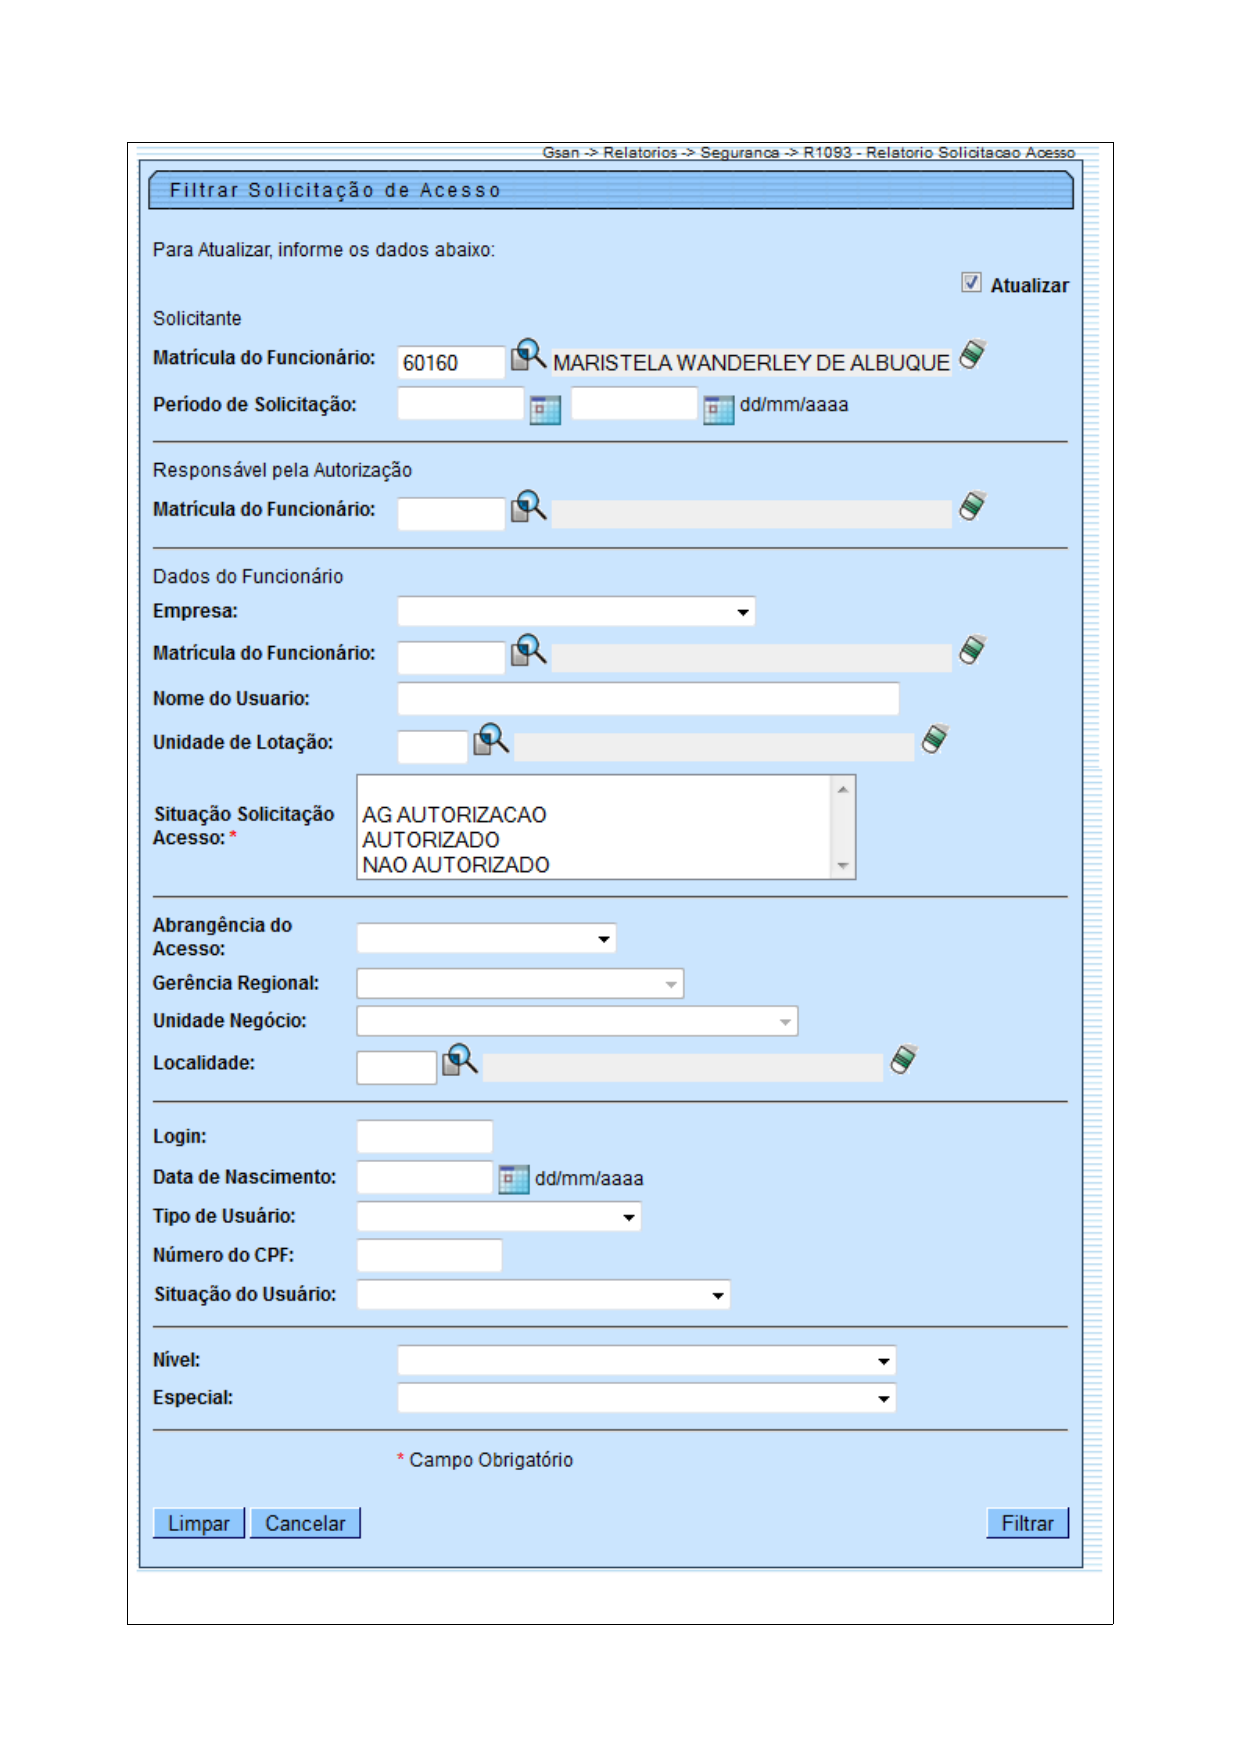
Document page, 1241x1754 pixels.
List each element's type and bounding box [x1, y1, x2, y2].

table_header [128, 143, 1113, 1624]
picture [136, 144, 1104, 1592]
